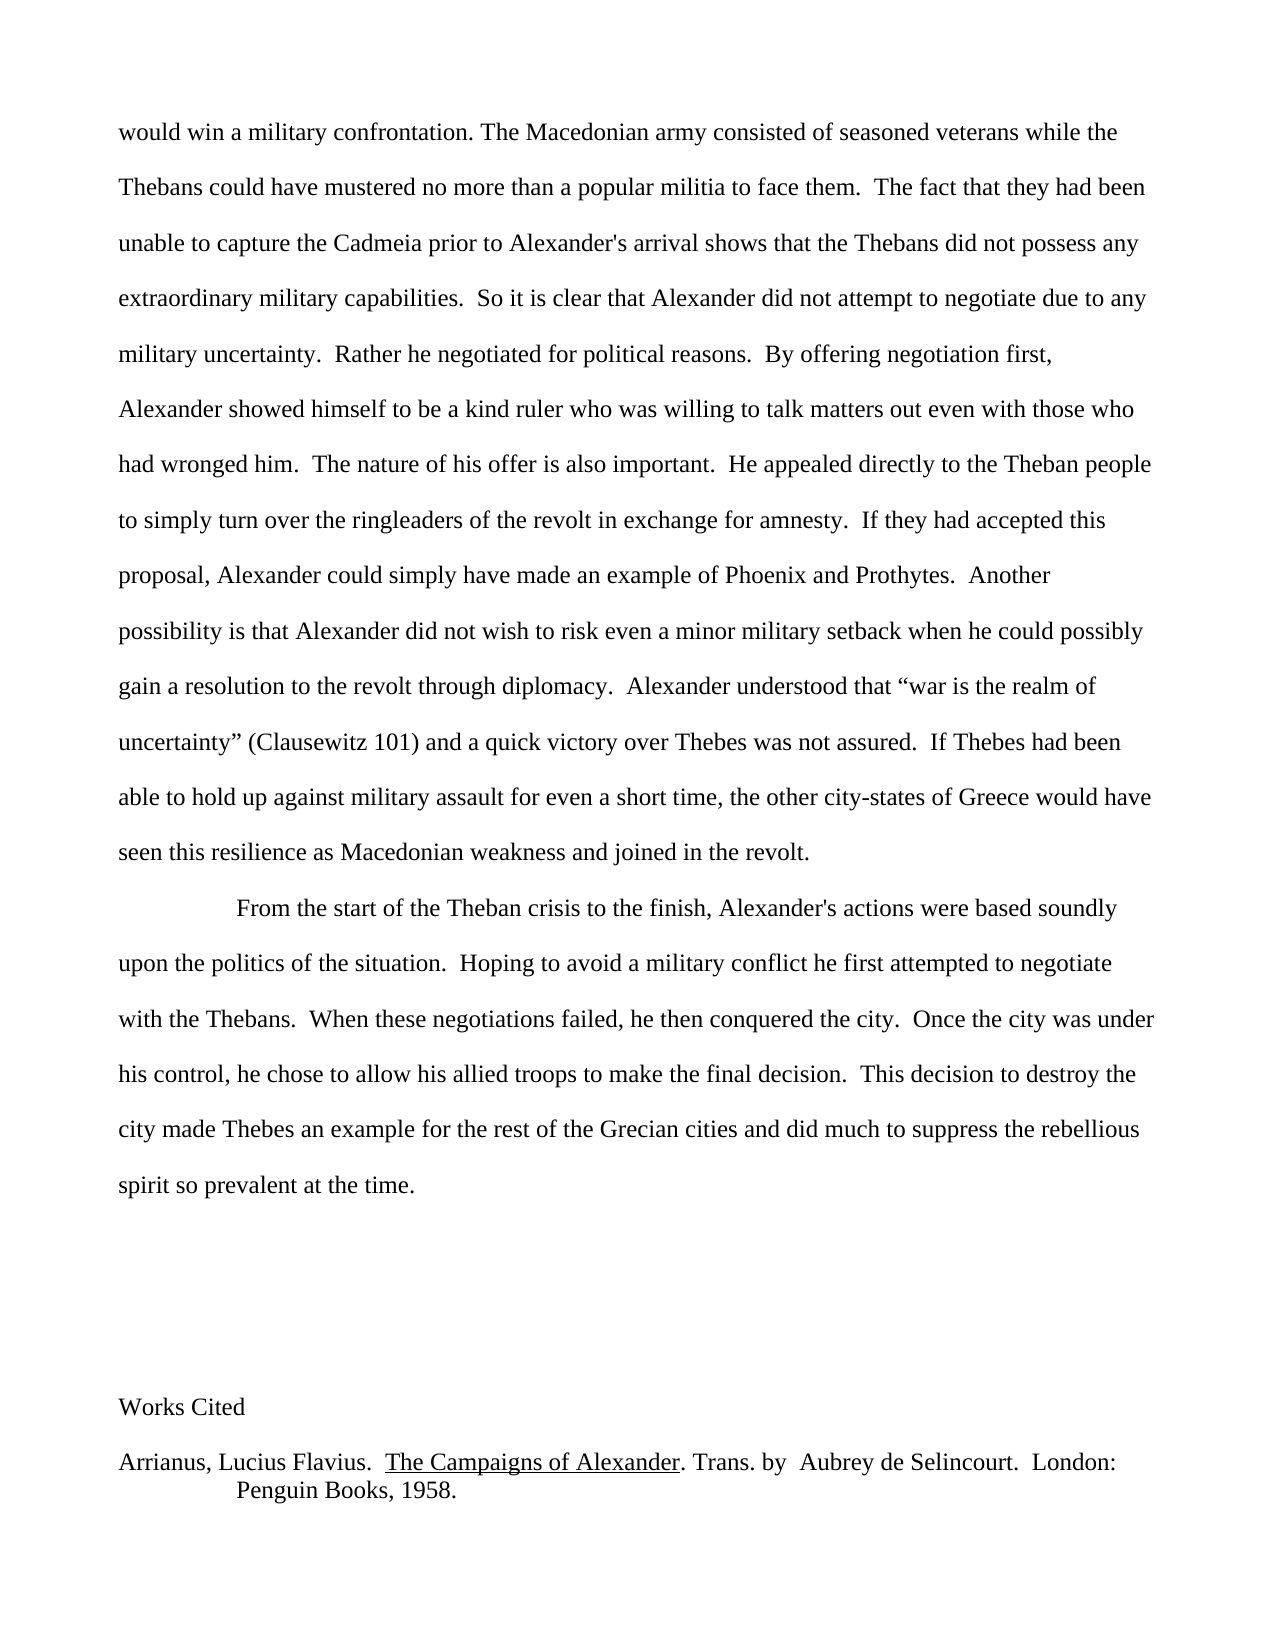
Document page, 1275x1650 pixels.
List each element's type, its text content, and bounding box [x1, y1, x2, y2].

text would win a military confrontation. The Macedonian army consisted of seasoned veterans while the Thebans could have mustered no more than a popular militia to face them. The fact that they had been unable to capture the Cadmeia prior to Alexander's arrival shows that the Thebans did not possess any extraordinary military capabilities. So it is clear that Alexander did not attempt to negotiate due to any military uncertainty. Rather he negotiated for political reasons. By offering negotiation first, Alexander showed himself to be a kind ruler who was willing to talk matters out even with those who had wronged him. The nature of his offer is also important. He appealed directly to the Theban people to simply turn over the ringleaders of the revolt in exchange for amnesty. If they had accepted this proposal, Alexander could simply have made an example of Phoenix and Prothytes. Another possibility is that Alexander did not wish to risk even a minor military setback when he could possibly gain a resolution to the revolt through diplomacy. Alexander understood that “war is the realm of uncertainty” (Clausewitz 101) and a quick victory over Thebes was not assured. If Thebes had been able to hold up against military assault for even a short time, the other city-states of Greece would have seen this resilience as Macedonian weakness and joined in the revolt. [118, 118, 1157, 866]
text Arrianus, Lucius Flavius. The Campaigns of Alexander. Trans. by Aubrey de Selincourt. London: Penguin Books, 1958. [118, 1448, 1157, 1503]
text From the start of the Theban crisis to the finish, Alexander's actions were based soundly upon the politics of the situation. Hoping to avoid a military conflict he first attempted to negotiate with the Thebans. When these negotiations failed, he then conquered the city. Once the city was under his control, he chose to allow his allied troops to make the final decision. This decision to destroy the city made Thebes an example for the rest of the Grecian cities and did much to suppress the rebellious spirit so prevalent at the time. [118, 894, 1157, 1199]
text Works Cited [118, 1393, 1157, 1420]
